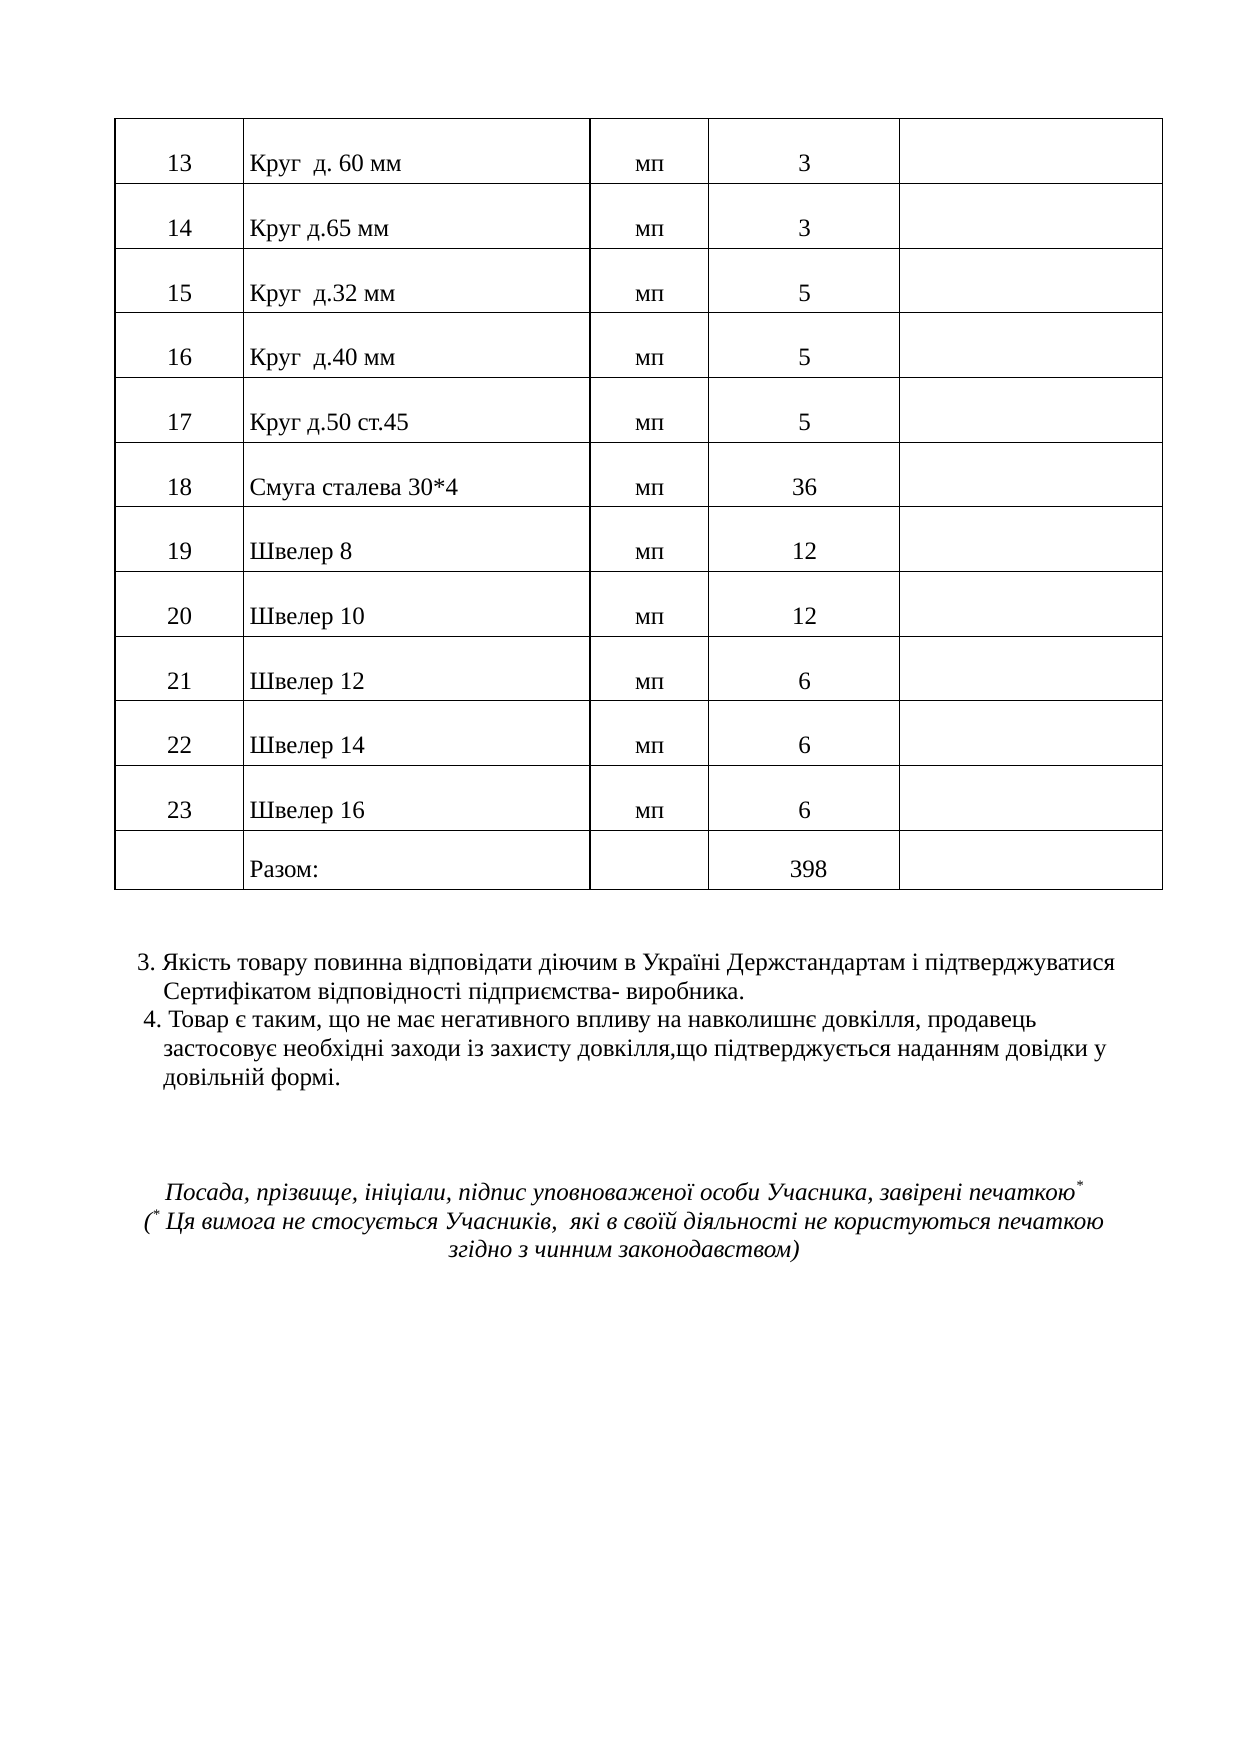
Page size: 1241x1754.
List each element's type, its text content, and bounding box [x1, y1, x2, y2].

table_cell Швелер 14 [244, 701, 589, 765]
table_cell [900, 249, 1162, 312]
table_cell мп [591, 637, 708, 700]
table_cell Швелер 8 [244, 507, 589, 571]
table_cell Швелер 16 [244, 766, 589, 830]
table_cell [900, 378, 1162, 442]
list 4. Товар є таким, що не має негативного впливу на навколишнє довкілля, продавець застосовує необхідні заходи із захисту довкілля,що підтверджується наданням довідки у довільній формі. [118, 1004, 1122, 1091]
text (* Ця вимога не стосується Учасників, які в своїй діяльності не користуються печаткою згідно з чинним законодавством) [126, 1206, 1122, 1263]
table_cell [900, 766, 1162, 830]
table_cell Швелер 10 [244, 572, 589, 636]
table_cell [900, 701, 1162, 765]
table_cell 20 [116, 572, 243, 636]
table_cell мп [591, 572, 708, 636]
table_cell мп [591, 378, 708, 442]
table_cell Круг д.32 мм [244, 249, 589, 312]
text Посада, прізвище, ініціали, підпис уповноваженої особи Учасника, завірені печаткою* [126, 1177, 1122, 1206]
table_cell мп [591, 313, 708, 377]
table_cell 5 [709, 378, 899, 442]
table_cell 6 [709, 637, 899, 700]
table_cell 398 [709, 831, 899, 888]
table_cell Круг д.65 мм [244, 184, 589, 247]
list 3. Якість товару повинна відповідати діючим в Україні Держстандартам і підтверджуватися Сертифікатом відповідності підприємства- виробника. [118, 947, 1122, 1004]
table_cell [591, 831, 708, 888]
table_cell мп [591, 184, 708, 247]
table_cell [900, 637, 1162, 700]
table_cell 5 [709, 313, 899, 377]
table_cell 13 [116, 119, 243, 183]
table_cell [900, 507, 1162, 571]
table_cell 22 [116, 701, 243, 765]
table_cell 17 [116, 378, 243, 442]
table_cell [900, 119, 1162, 183]
table_cell мп [591, 443, 708, 506]
table_cell Круг д. 60 мм [244, 119, 589, 183]
table_cell [900, 313, 1162, 377]
table_cell 6 [709, 766, 899, 830]
table_cell 36 [709, 443, 899, 506]
table_cell 3 [709, 119, 899, 183]
table_cell Круг д.50 ст.45 [244, 378, 589, 442]
table_cell 21 [116, 637, 243, 700]
table_cell мп [591, 701, 708, 765]
table_cell 18 [116, 443, 243, 506]
table_cell 6 [709, 701, 899, 765]
table_cell 3 [709, 184, 899, 247]
table_cell мп [591, 119, 708, 183]
table_cell 14 [116, 184, 243, 247]
table_cell [900, 443, 1162, 506]
table_cell [900, 184, 1162, 247]
table_cell [900, 831, 1162, 888]
table_cell мп [591, 766, 708, 830]
table_cell Разом: [244, 831, 589, 888]
table_cell 12 [709, 572, 899, 636]
table_cell 5 [709, 249, 899, 312]
table_cell 15 [116, 249, 243, 312]
table_cell Круг д.40 мм [244, 313, 589, 377]
table_cell Швелер 12 [244, 637, 589, 700]
table_cell 12 [709, 507, 899, 571]
table_cell Смуга сталева 30*4 [244, 443, 589, 506]
table_cell 19 [116, 507, 243, 571]
table_cell [900, 572, 1162, 636]
table_cell 23 [116, 766, 243, 830]
table_cell [116, 831, 243, 888]
table_cell мп [591, 507, 708, 571]
table_cell мп [591, 249, 708, 312]
table_cell 16 [116, 313, 243, 377]
